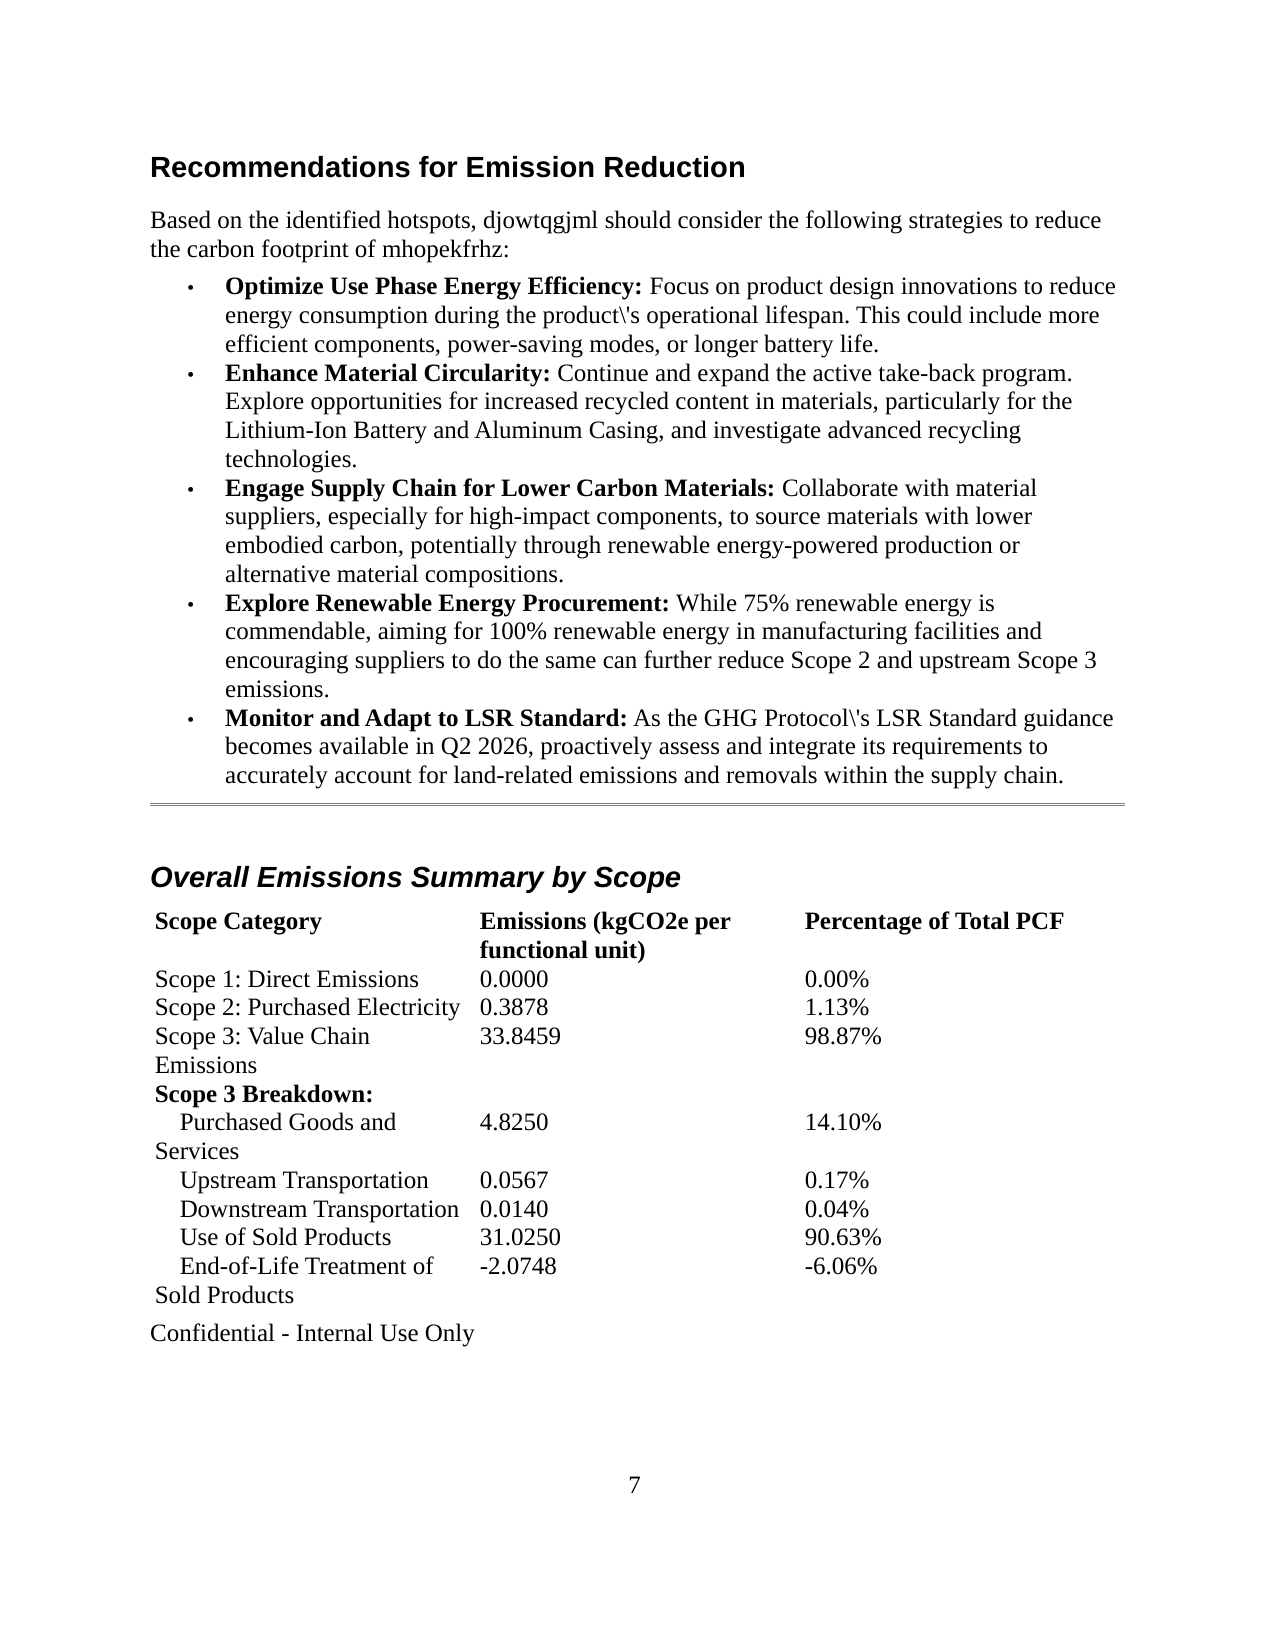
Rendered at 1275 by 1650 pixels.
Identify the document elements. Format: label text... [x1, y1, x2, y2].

table_header Emissions (kgCO2e per functional unit) [475, 906, 800, 964]
table_cell -2.0748 [475, 1251, 800, 1309]
table_cell Downstream Transportation [150, 1194, 475, 1222]
table_cell Purchased Goods and Services [150, 1108, 475, 1165]
table_header Scope Category [150, 906, 475, 964]
text Based on the identified hotspots, djowtqgjml should consider the following strategies to reduce the carbon footprint of mhopekfrhz: [150, 205, 1125, 262]
table_cell Scope 3 Breakdown: [150, 1079, 1125, 1107]
table_cell 33.8459 [475, 1021, 800, 1079]
list Optimize Use Phase Energy Efficiency: Focus on product design innovations to reduce energy consumption during the product\'s operational lifespan. This could include more efficient components, power-saving modes, or longer battery life. [187, 271, 1125, 358]
subtitle Recommendations for Emission Reduction [150, 150, 1125, 183]
table_cell End-of-Life Treatment of Sold Products [150, 1251, 475, 1309]
table_cell 0.0140 [475, 1194, 800, 1222]
table_cell 90.63% [800, 1223, 1125, 1251]
table_cell 0.0000 [475, 964, 800, 992]
table_cell 0.3878 [475, 993, 800, 1021]
subtitle Overall Emissions Summary by Scope [150, 860, 1125, 894]
text Confidential - Internal Use Only [150, 1318, 1125, 1346]
table_cell Scope 3: Value Chain Emissions [150, 1021, 475, 1079]
list Engage Supply Chain for Lower Carbon Materials: Collaborate with material suppliers, especially for high-impact components, to source materials with lower embodied carbon, potentially through renewable energy-powered production or alternative material compositions. [187, 473, 1125, 588]
table_cell 0.04% [800, 1194, 1125, 1222]
table_cell 0.00% [800, 964, 1125, 992]
table_cell 4.8250 [475, 1108, 800, 1165]
list Explore Renewable Energy Procurement: While 75% renewable energy is commendable, aiming for 100% renewable energy in manufacturing facilities and encouraging suppliers to do the same can further reduce Scope 2 and upstream Scope 3 emissions. [187, 588, 1125, 703]
table_cell 98.87% [800, 1021, 1125, 1079]
table_header Percentage of Total PCF [800, 906, 1125, 964]
table_cell 0.0567 [475, 1165, 800, 1194]
table_cell 14.10% [800, 1108, 1125, 1165]
table_cell 31.0250 [475, 1223, 800, 1251]
table_cell 1.13% [800, 993, 1125, 1021]
table_cell 0.17% [800, 1165, 1125, 1194]
table_cell Scope 2: Purchased Electricity [150, 993, 475, 1021]
table_cell Upstream Transportation [150, 1165, 475, 1194]
table_cell Scope 1: Direct Emissions [150, 964, 475, 992]
list Enhance Material Circularity: Continue and expand the active take-back program. Explore opportunities for increased recycled content in materials, particularly for the Lithium-Ion Battery and Aluminum Casing, and investigate advanced recycling technologies. [187, 358, 1125, 473]
table_cell Use of Sold Products [150, 1223, 475, 1251]
table_cell -6.06% [800, 1251, 1125, 1309]
list Monitor and Adapt to LSR Standard: As the GHG Protocol\'s LSR Standard guidance becomes available in Q2 2026, proactively assess and integrate its requirements to accurately account for land-related emissions and removals within the supply chain. [187, 703, 1125, 789]
